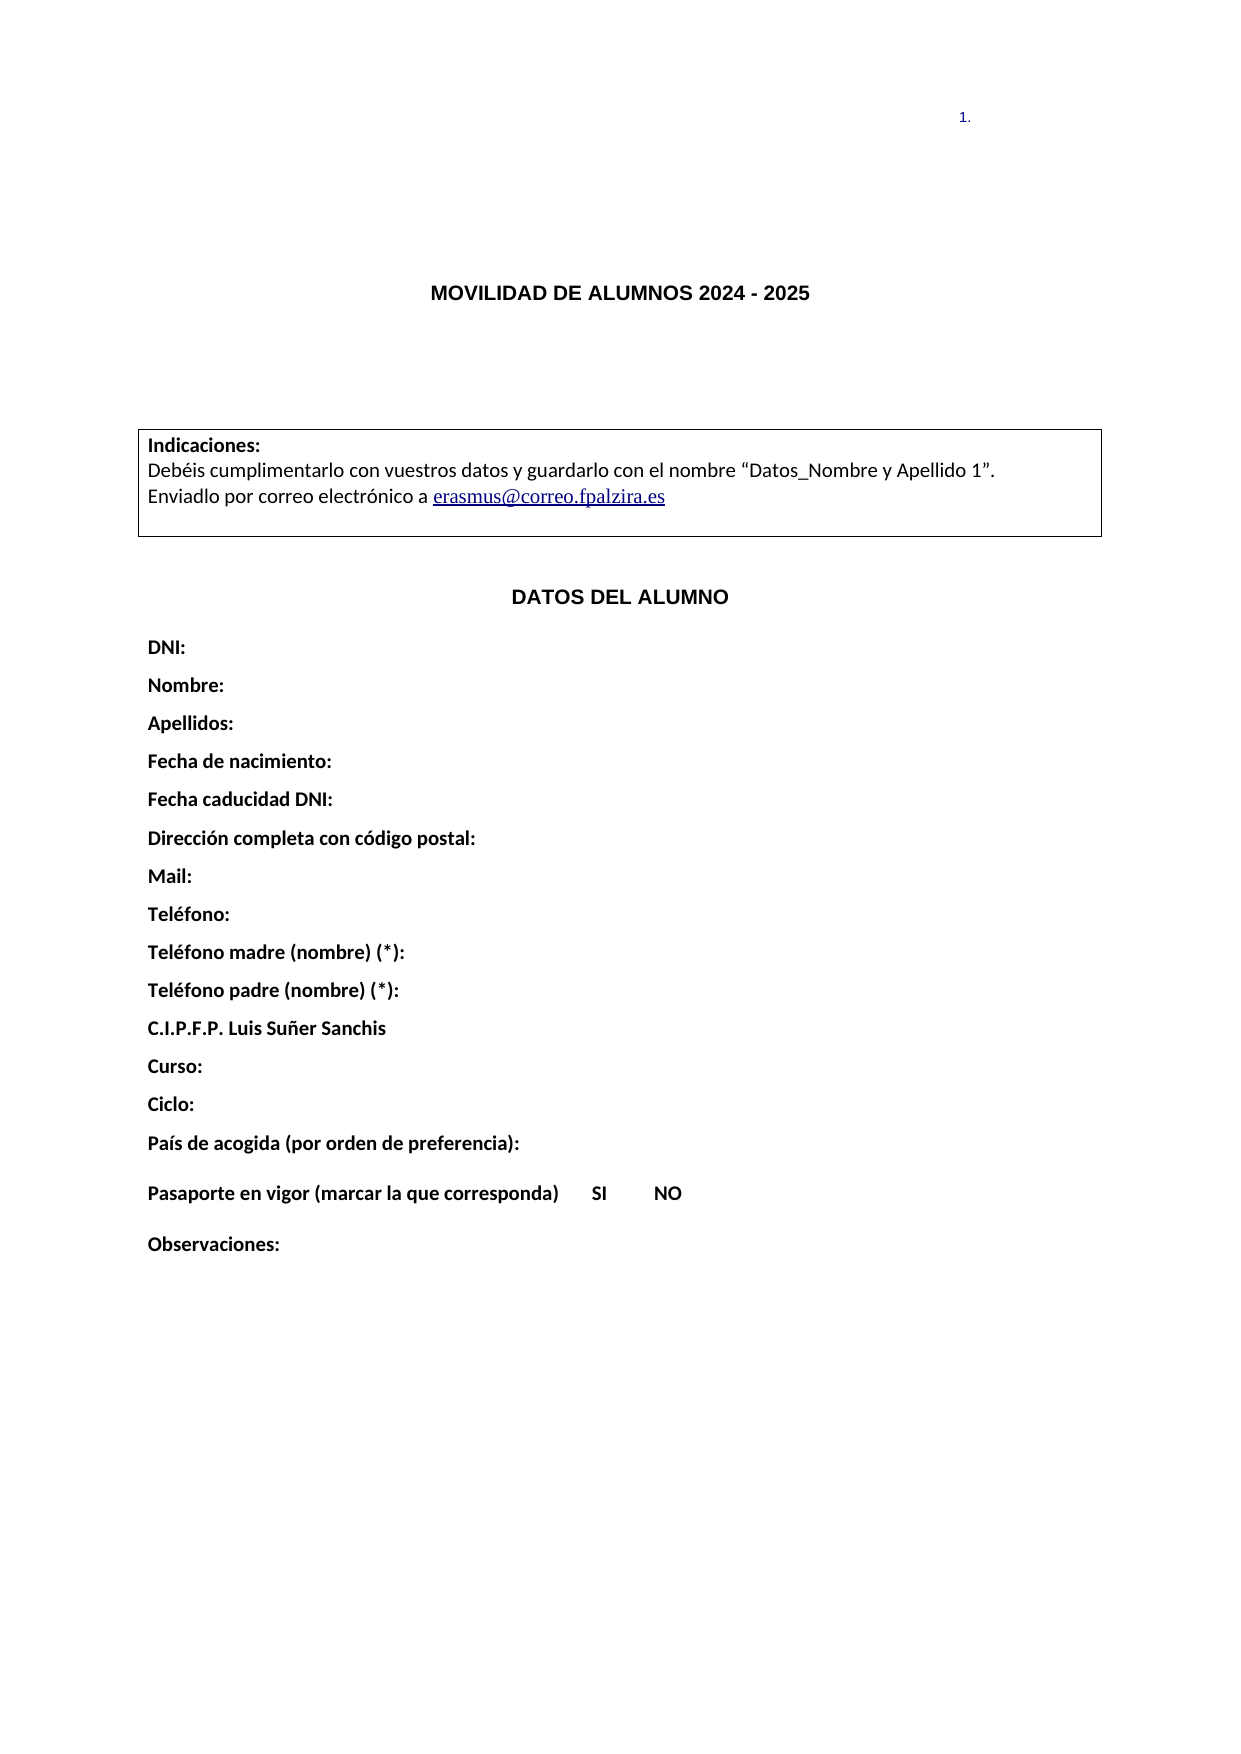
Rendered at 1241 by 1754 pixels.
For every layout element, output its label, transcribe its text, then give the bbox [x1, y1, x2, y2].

text MOVILIDAD DE ALUMNOS 2024 - 2025 [148, 281, 1092, 305]
text DATOS DEL ALUMNO [148, 585, 1092, 609]
text Pasaporte en vigor (marcar la que corresponda) SI NO [148, 1181, 1092, 1206]
text C.I.P.F.P. Luis Suñer Sanchis [148, 1015, 1092, 1041]
text Teléfono madre (nombre) (*): [148, 939, 1092, 964]
text Indicaciones: [139, 430, 1101, 457]
text DNI: [148, 634, 1092, 659]
text Nombre: [148, 672, 1092, 698]
text Debéis cumplimentarlo con vuestros datos y guardarlo con el nombre “Datos_Nombre y Apellido 1”. [148, 457, 1092, 483]
text Observaciones: [148, 1231, 1092, 1257]
text Ciclo: [148, 1092, 1092, 1117]
text Curso: [148, 1053, 1092, 1079]
text Teléfono: [148, 901, 1092, 926]
text Fecha caducidad DNI: [148, 787, 1092, 812]
text Teléfono padre (nombre) (*): [148, 977, 1092, 1003]
text Apellidos: [148, 710, 1092, 736]
text Enviadlo por correo electrónico a erasmus@correo.fpalzira.es [148, 483, 1092, 508]
text Dirección completa con código postal: [148, 825, 1092, 850]
text Fecha de nacimiento: [148, 748, 1092, 774]
text Mail: [148, 863, 1092, 888]
text País de acogida (por orden de preferencia): [148, 1130, 1092, 1155]
